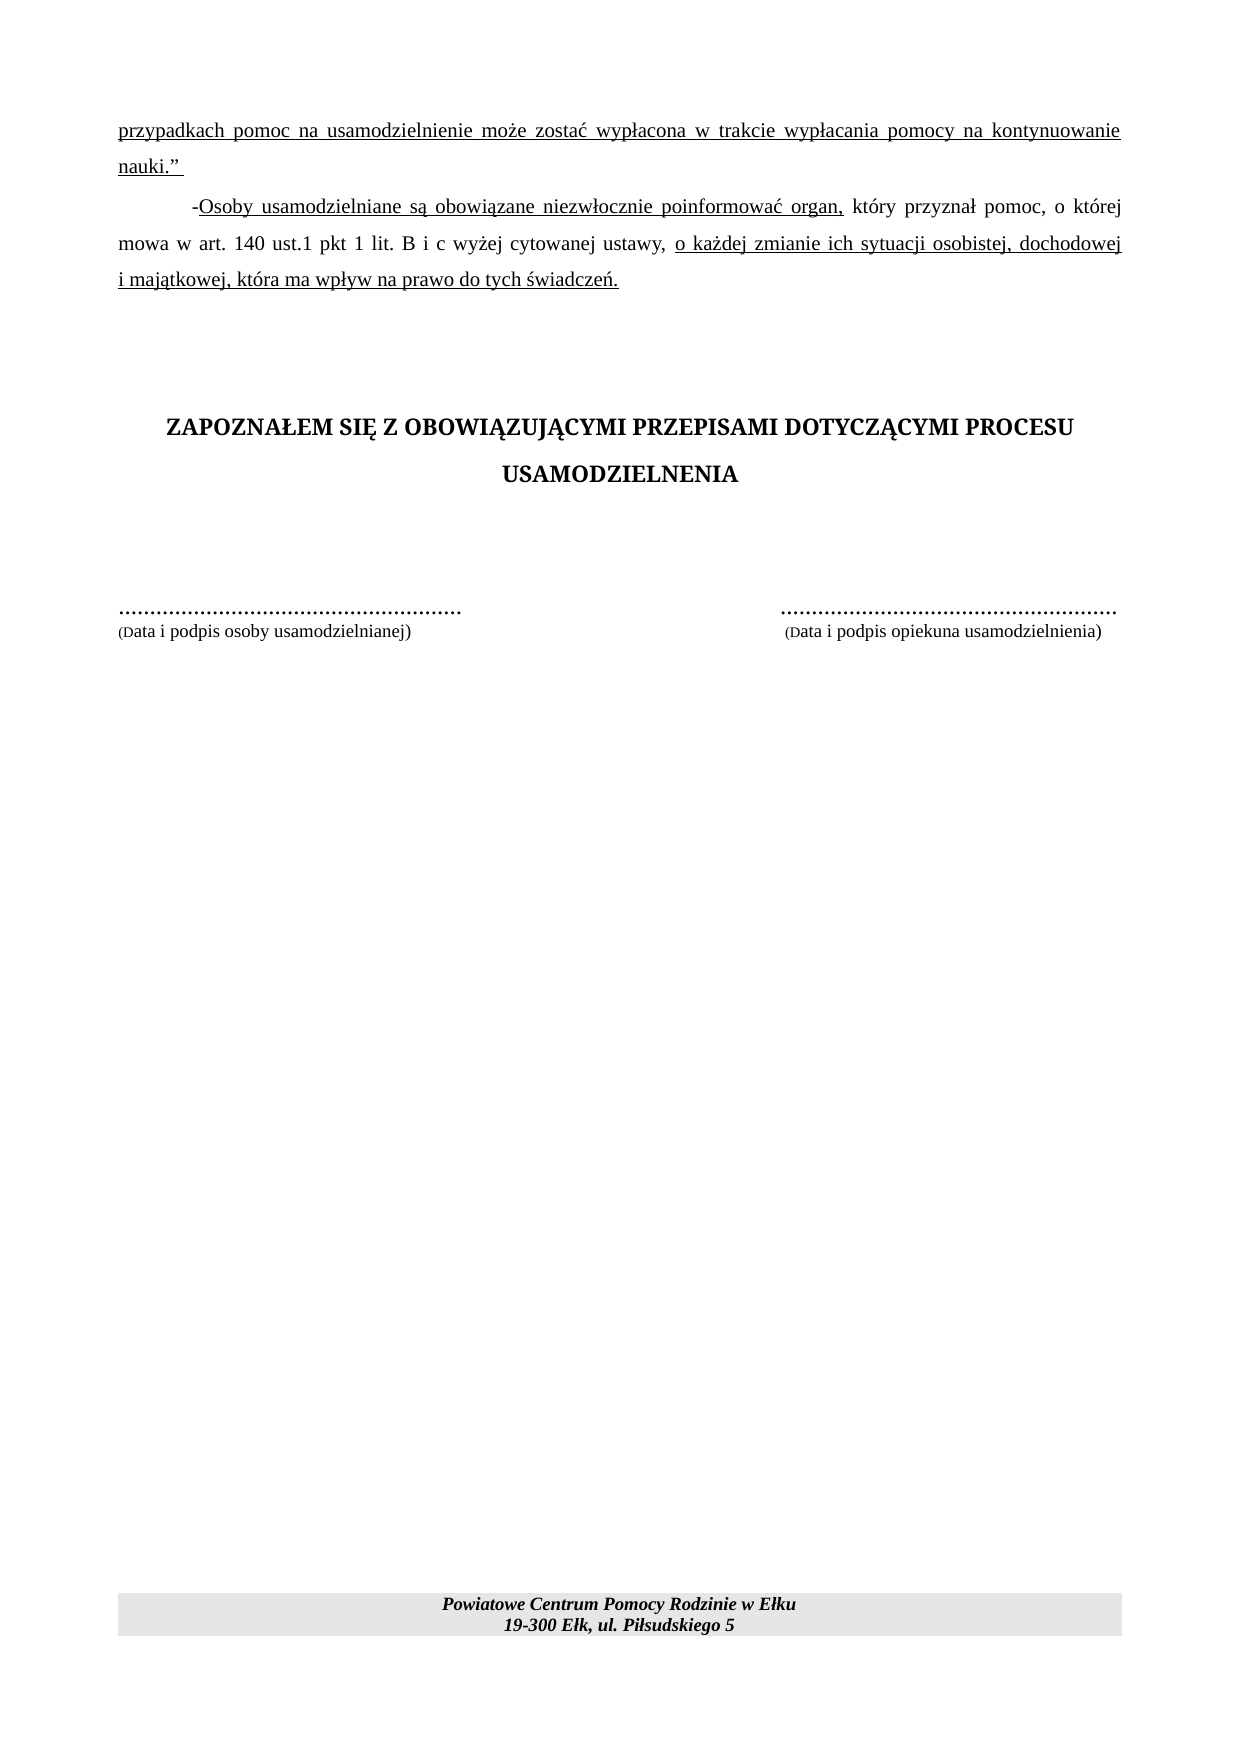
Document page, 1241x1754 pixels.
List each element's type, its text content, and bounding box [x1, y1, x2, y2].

text -Osoby usamodzielniane są obowiązane niezwłocznie poinformować organ, który przyznał pomoc, o której mowa w art. 140 ust.1 pkt 1 lit. B i c wyżej cytowanej ustawy, o każdej zmianie ich sytuacji osobistej, dochodowej i majątkowej, która ma wpływ na prawo do tych świadczeń. [118, 190, 1122, 291]
text przypadkach pomoc na usamodzielnienie może zostać wypłacona w trakcie wypłacania pomocy na kontynuowanie nauki.” [118, 118, 1122, 178]
text ....................................................... ...................................................... (Data i podpis osoby usamodzielnianej) (Data i podpis opiekuna usamodzielnienia) [118, 591, 1122, 641]
text ZAPOZNAŁEM SIĘ Z OBOWIĄZUJĄCYMI PRZEPISAMI DOTYCZĄCYMI PROCESU USAMODZIELNENIA [118, 411, 1122, 489]
